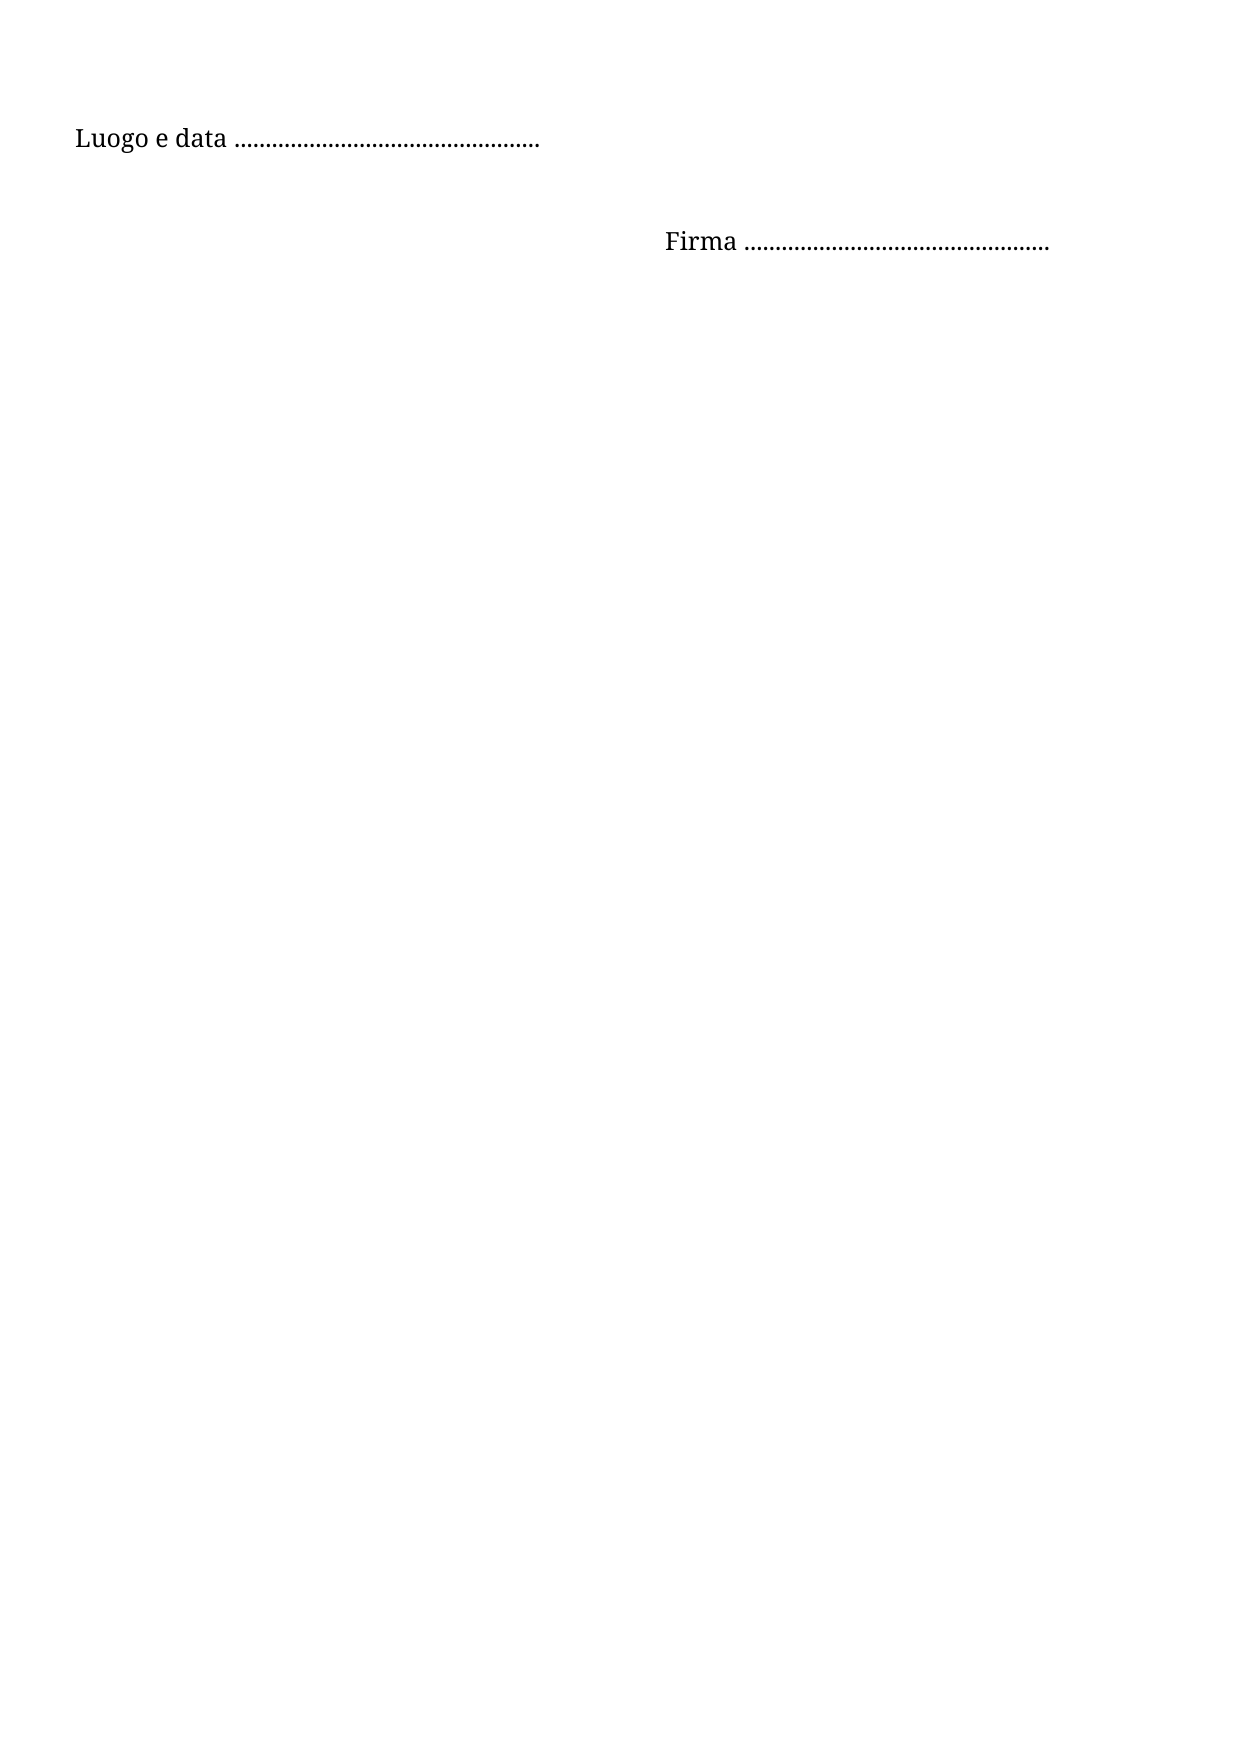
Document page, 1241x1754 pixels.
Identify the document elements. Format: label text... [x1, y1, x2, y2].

text Luogo e data ................................................. [75, 121, 1165, 155]
text Firma ................................................. [591, 223, 1165, 257]
